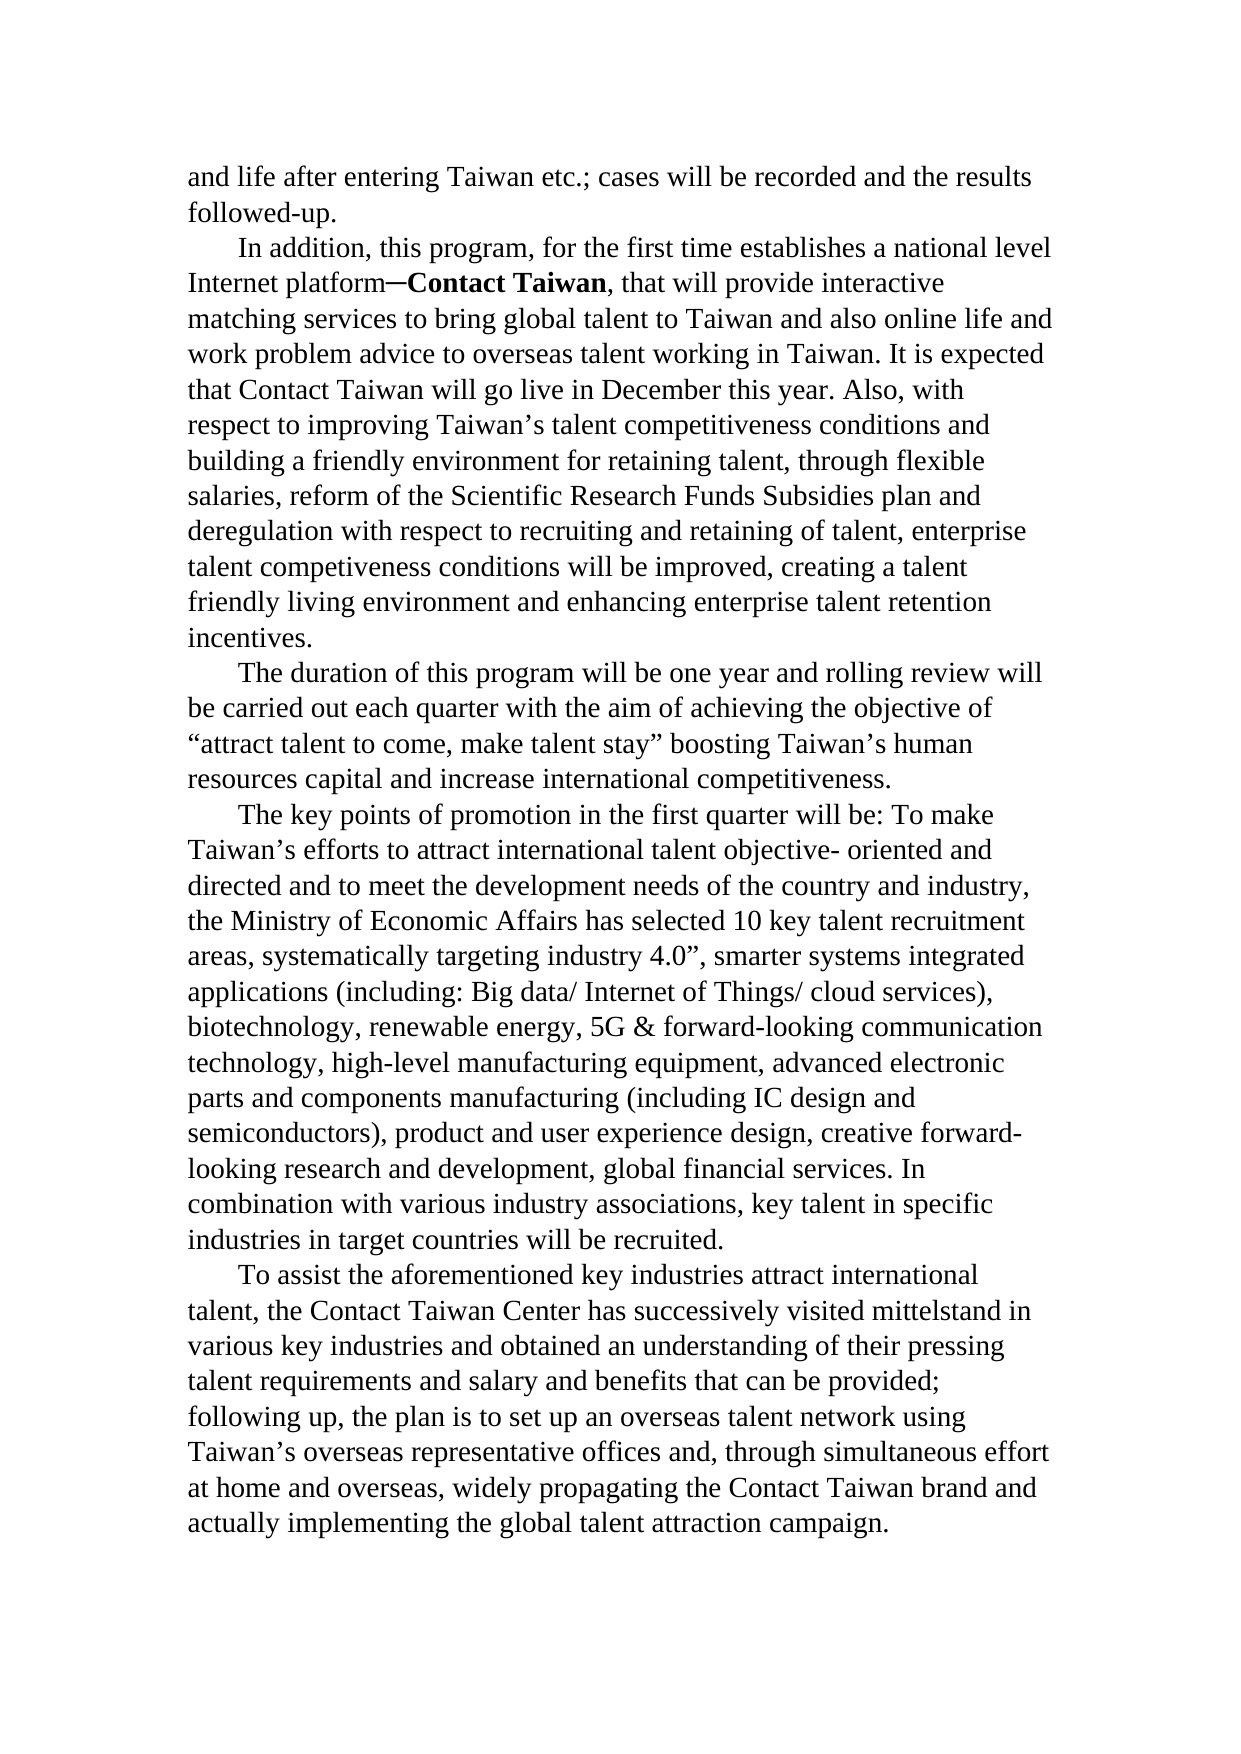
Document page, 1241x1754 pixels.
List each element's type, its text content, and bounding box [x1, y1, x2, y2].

text To assist the aforementioned key industries attract international talent, the Contact Taiwan Center has successively visited mittelstand in various key industries and obtained an understanding of their pressing talent requirements and salary and benefits that can be provided; following up, the plan is to set up an overseas talent network using Taiwan’s overseas representative offices and, through simultaneous effort at home and overseas, widely propagating the Contact Taiwan brand and actually implementing the global talent attraction campaign. [187, 1256, 1053, 1539]
text The duration of this program will be one year and rolling review will be carried out each quarter with the aim of achieving the objective of “attract talent to come, make talent stay” boosting Taiwan’s human resources capital and increase international competitiveness. [187, 654, 1053, 796]
text The key points of promotion in the first quarter will be: To make Taiwan’s efforts to attract international talent objective- oriented and directed and to meet the development needs of the country and industry, the Ministry of Economic Affairs has selected 10 key talent recruitment areas, systematically targeting industry 4.0”, smarter systems integrated applications (including: Big data/ Internet of Things/ cloud services), biotechnology, renewable energy, 5G & forward-looking communication technology, high-level manufacturing equipment, advanced electronic parts and components manufacturing (including IC design and semiconductors), product and user experience design, creative forward-looking research and development, global financial services. In combination with various industry associations, key talent in specific industries in target countries will be recruited. [187, 796, 1053, 1256]
text In addition, this program, for the first time establishes a national level Internet platform─Contact Taiwan, that will provide interactive matching services to bring global talent to Taiwan and also online life and work problem advice to overseas talent working in Taiwan. It is expected that Contact Taiwan will go live in December this year. Also, with respect to improving Taiwan’s talent competitiveness conditions and building a friendly environment for retaining talent, through flexible salaries, reform of the Scientific Research Funds Subsidies plan and deregulation with respect to recruiting and retaining of talent, enterprise talent competiveness conditions will be improved, creating a talent friendly living environment and enhancing enterprise talent retention incentives. [187, 229, 1053, 654]
text and life after entering Taiwan etc.; cases will be recorded and the results followed-up. [187, 158, 1053, 229]
